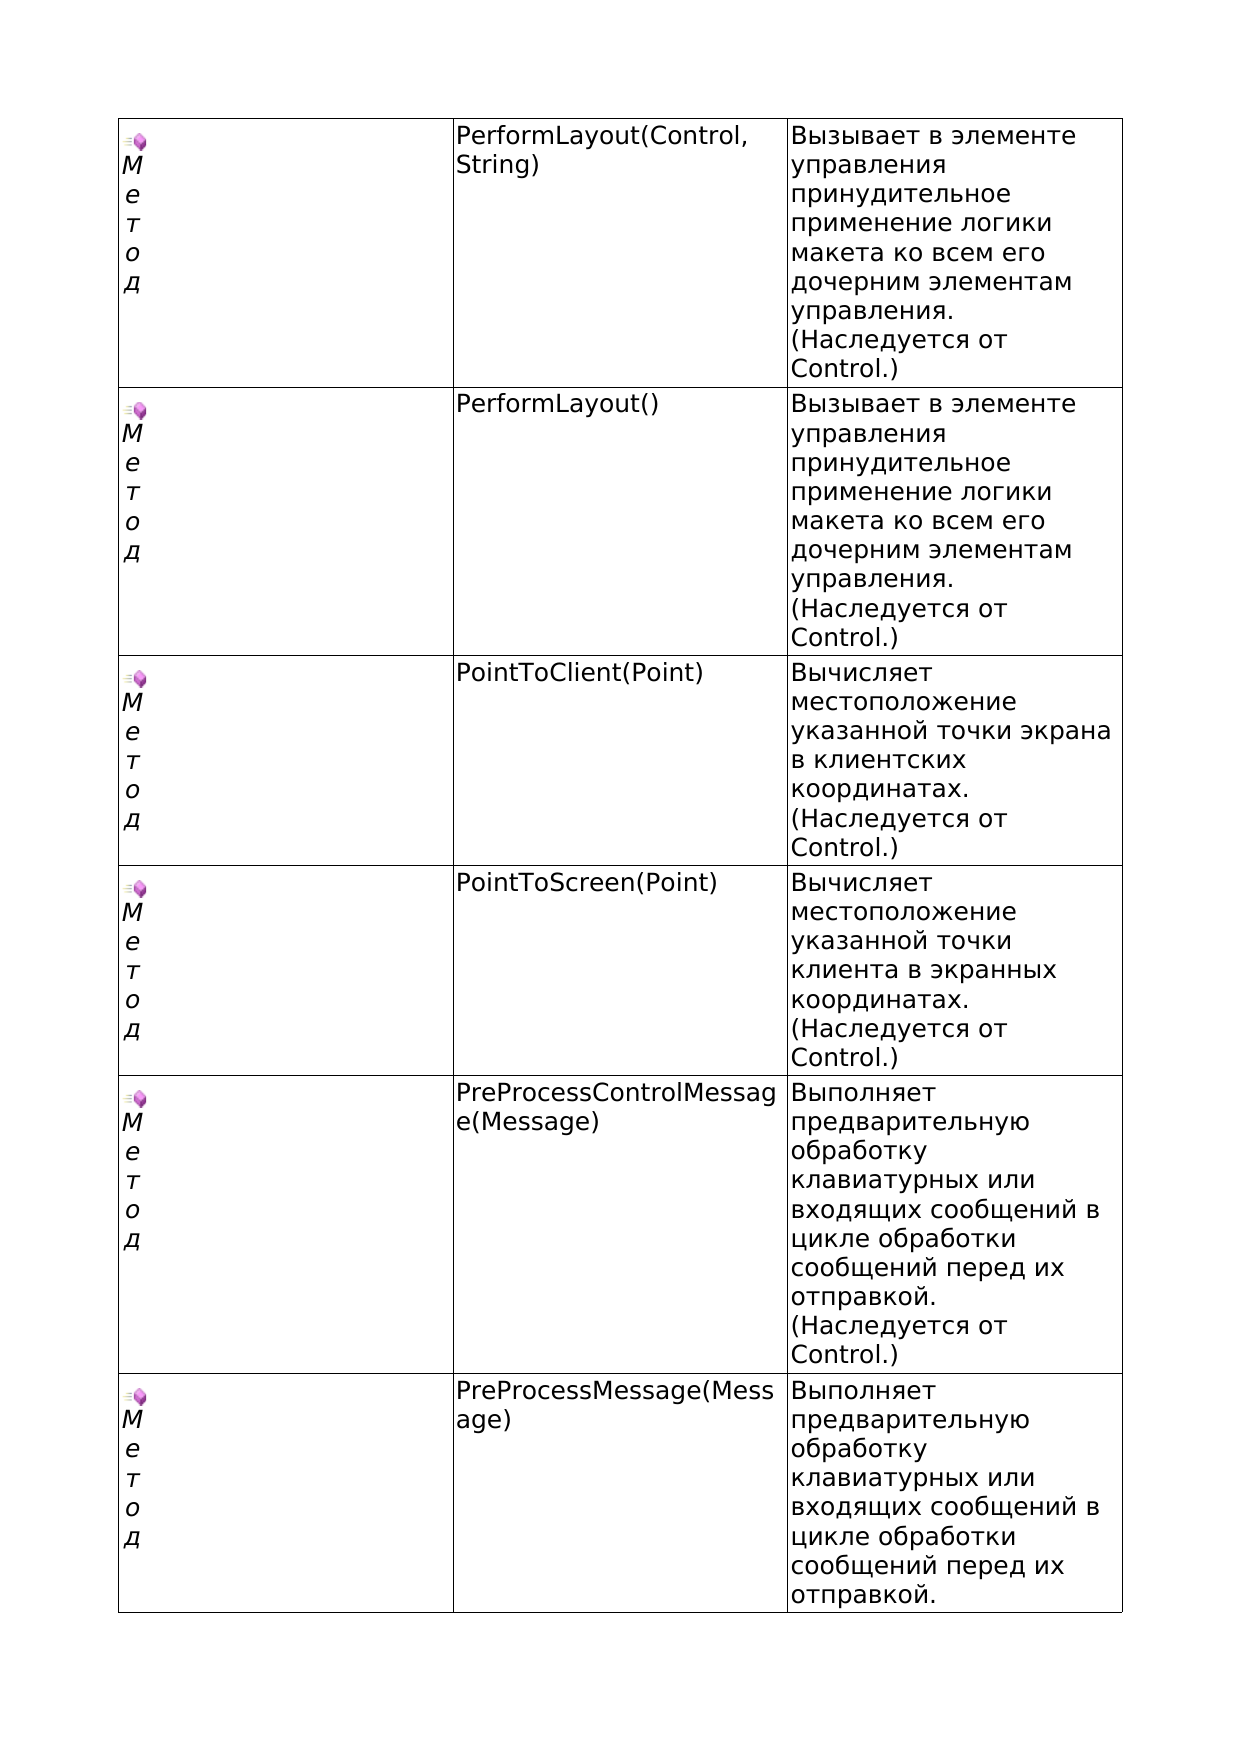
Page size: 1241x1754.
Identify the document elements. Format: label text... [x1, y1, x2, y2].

table_cell Вычисляет местоположение указанной точки клиента в экранных координатах. (Наследуется от Control.) [788, 866, 1122, 1075]
picture [121, 670, 147, 688]
table_cell Выполняет предварительную обработку клавиатурных или входящих сообщений в цикле обработки сообщений перед их отправкой. (Наследуется от Control.) [788, 1076, 1122, 1373]
table_cell Вызывает в элементе управления принудительное применение логики макета ко всем его дочерним элементам управления. (Наследуется от Control.) [788, 388, 1122, 655]
table_cell Вычисляет местоположение указанной точки экрана в клиентских координатах. (Наследуется от Control.) [788, 656, 1122, 865]
picture [121, 1090, 147, 1108]
picture [121, 880, 147, 898]
table_cell [119, 119, 453, 387]
table_cell Вызывает в элементе управления принудительное применение логики макета ко всем его дочерним элементам управления. (Наследуется от Control.) [788, 119, 1122, 387]
table_cell [119, 656, 453, 865]
table_cell PointToClient(Point) [454, 656, 787, 865]
table_cell [119, 1076, 453, 1373]
table_cell PreProcessMessage(Message) [454, 1374, 787, 1612]
table_cell PerformLayout() [454, 388, 787, 655]
table_cell Выполняет предварительную обработку клавиатурных или входящих сообщений в цикле обработки сообщений перед их отправкой. [788, 1374, 1122, 1612]
picture [121, 133, 147, 151]
picture [121, 402, 147, 420]
table_cell PointToScreen(Point) [454, 866, 787, 1075]
picture [121, 1388, 147, 1406]
table_cell PerformLayout(Control, String) [454, 119, 787, 387]
table_cell [119, 388, 453, 655]
table_cell [119, 866, 453, 1075]
table_cell [119, 1374, 453, 1612]
table_cell PreProcessControlMessage(Message) [454, 1076, 787, 1373]
